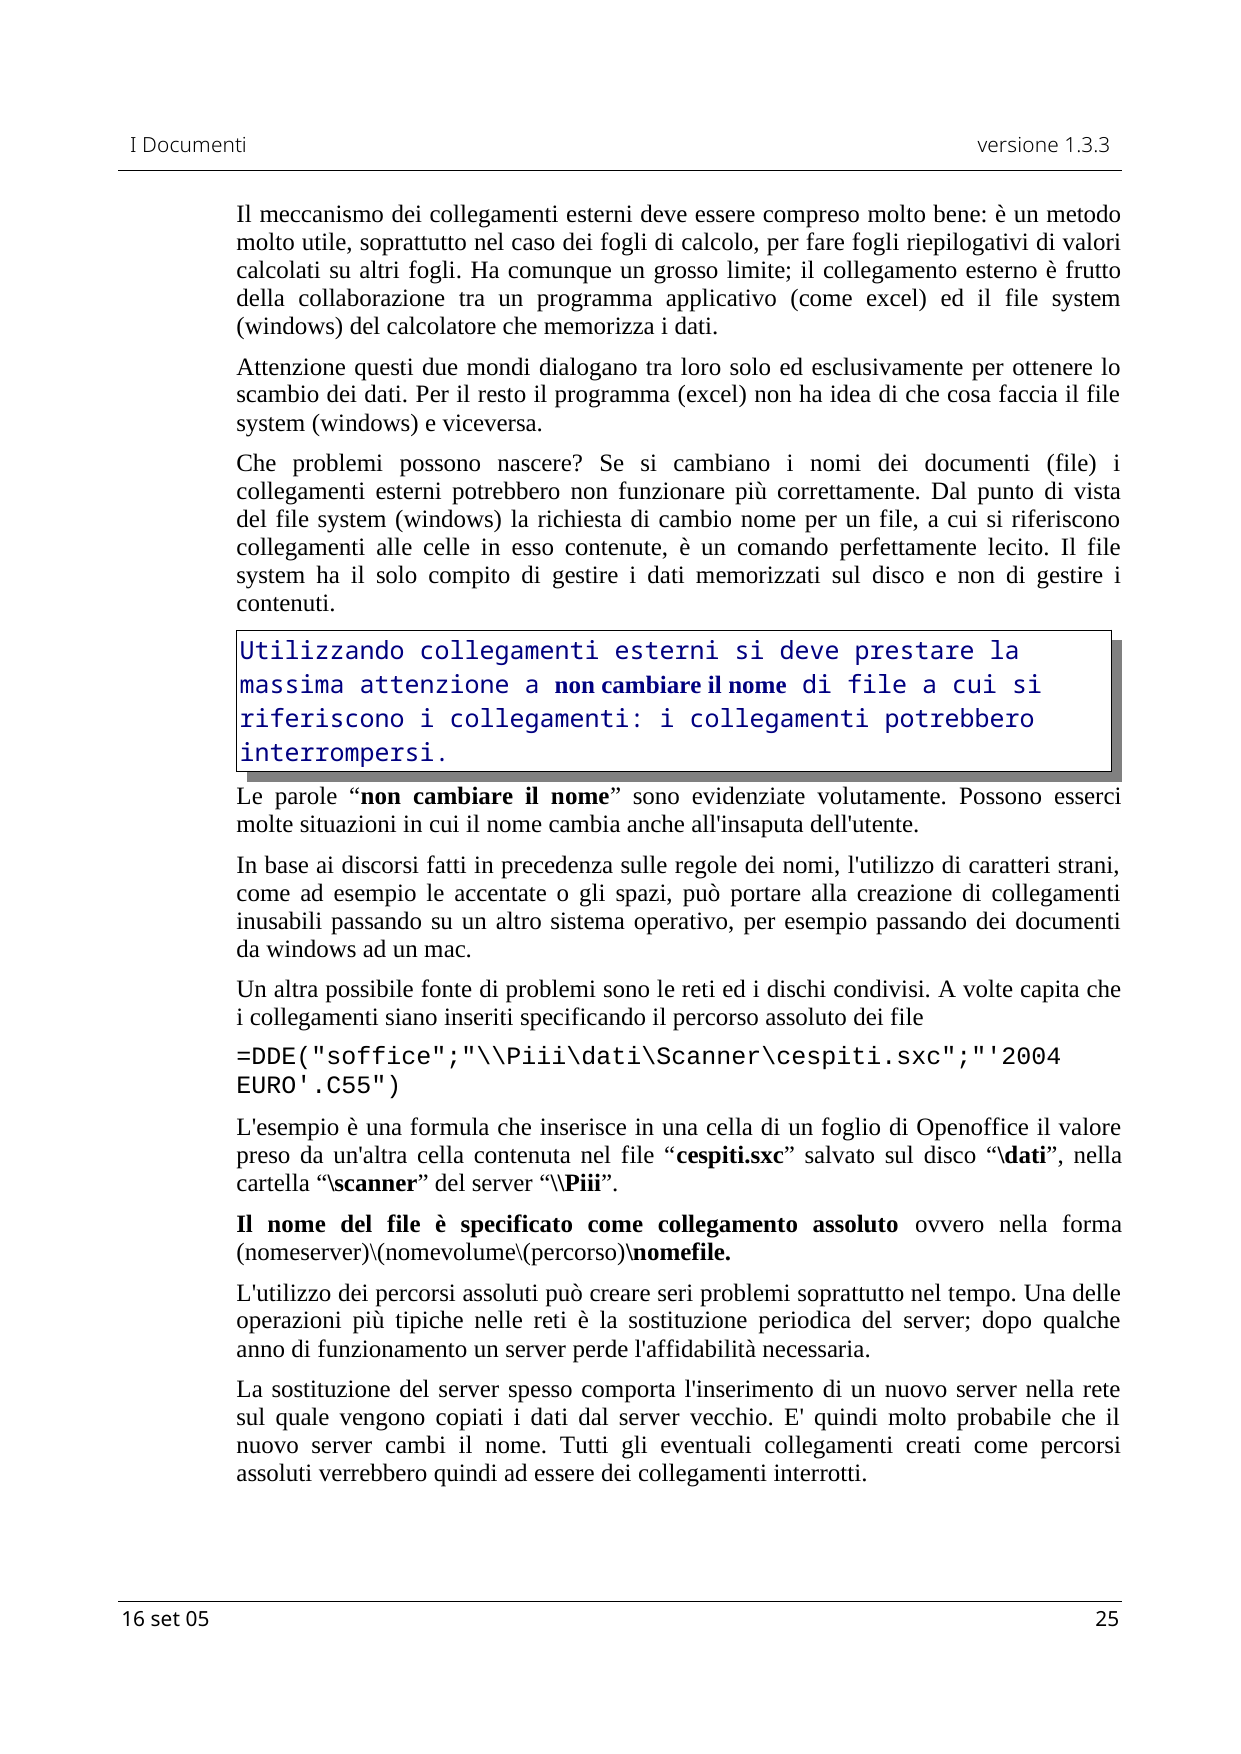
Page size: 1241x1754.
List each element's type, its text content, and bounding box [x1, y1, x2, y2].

text La sostituzione del server spesso comporta l'inserimento di un nuovo server nella rete sul quale vengono copiati i dati dal server vecchio. E' quindi molto probabile che il nuovo server cambi il nome. Tutti gli eventuali collegamenti creati come percorsi assoluti verrebbero quindi ad essere dei collegamenti interrotti. [236, 1375, 1122, 1487]
text =DDE("soffice";"\\Piii\dati\Scanner\cespiti.sxc";"'2004 EURO'.C55") [236, 1044, 1122, 1101]
text Attenzione questi due mondi dialogano tra loro solo ed esclusivamente per ottenere lo scambio dei dati. Per il resto il programma (excel) non ha idea di che cosa faccia il file system (windows) e viceversa. [236, 352, 1122, 436]
text Il meccanismo dei collegamenti esterni deve essere compreso molto bene: è un metodo molto utile, soprattutto nel caso dei fogli di calcolo, per fare fogli riepilogativi di valori calcolati su altri fogli. Ha comunque un grosso limite; il collegamento esterno è frutto della collaborazione tra un programma applicativo (come excel) ed il file system (windows) del calcolatore che memorizza i dati. [236, 200, 1122, 340]
text Un altra possibile fonte di problemi sono le reti ed i dischi condivisi. A volte capita che i collegamenti siano inseriti specificando il percorso assoluto dei file [236, 975, 1122, 1031]
text L'esempio è una formula che inserisce in una cella di un foglio di Openoffice il valore preso da un'altra cella contenuta nel file “cespiti.sxc” salvato sul disco “\dati”, nella cartella “\scanner” del server “\\Piii”. [236, 1113, 1122, 1197]
text Che problemi possono nascere? Se si cambiano i nomi dei documenti (file) i collegamenti esterni potrebbero non funzionare più correttamente. Dal punto di vista del file system (windows) la richiesta di cambio nome per un file, a cui si riferiscono collegamenti alle celle in esso contenute, è un comando perfettamente lecito. Il file system ha il solo compito di gestire i dati memorizzati sul disco e non di gestire i contenuti. [236, 449, 1122, 617]
text Il nome del file è specificato come collegamento assoluto ovvero nella forma (nomeserver)\(nomevolume\(percorso)\nomefile. [236, 1210, 1122, 1266]
text L'utilizzo dei percorsi assoluti può creare seri problemi soprattutto nel tempo. Una delle operazioni più tipiche nelle reti è la sostituzione periodica del server; dopo qualche anno di funzionamento un server perde l'affidabilità necessaria. [236, 1278, 1122, 1362]
text Le parole “non cambiare il nome” sono evidenziate volutamente. Possono esserci molte situazioni in cui il nome cambia anche all'insaputa dell'utente. [236, 782, 1122, 838]
text In base ai discorsi fatti in precedenza sulle regole dei nomi, l'utilizzo di caratteri strani, come ad esempio le accentate o gli spazi, può portare alla creazione di collegamenti inusabili passando su un altro sistema operativo, per esempio passando dei documenti da windows ad un mac. [236, 851, 1122, 963]
text Utilizzando collegamenti esterni si deve prestare la massima attenzione a non cambiare il nome di file a cui si riferiscono i collegamenti: i collegamenti potrebbero interrompersi. [237, 631, 1111, 771]
